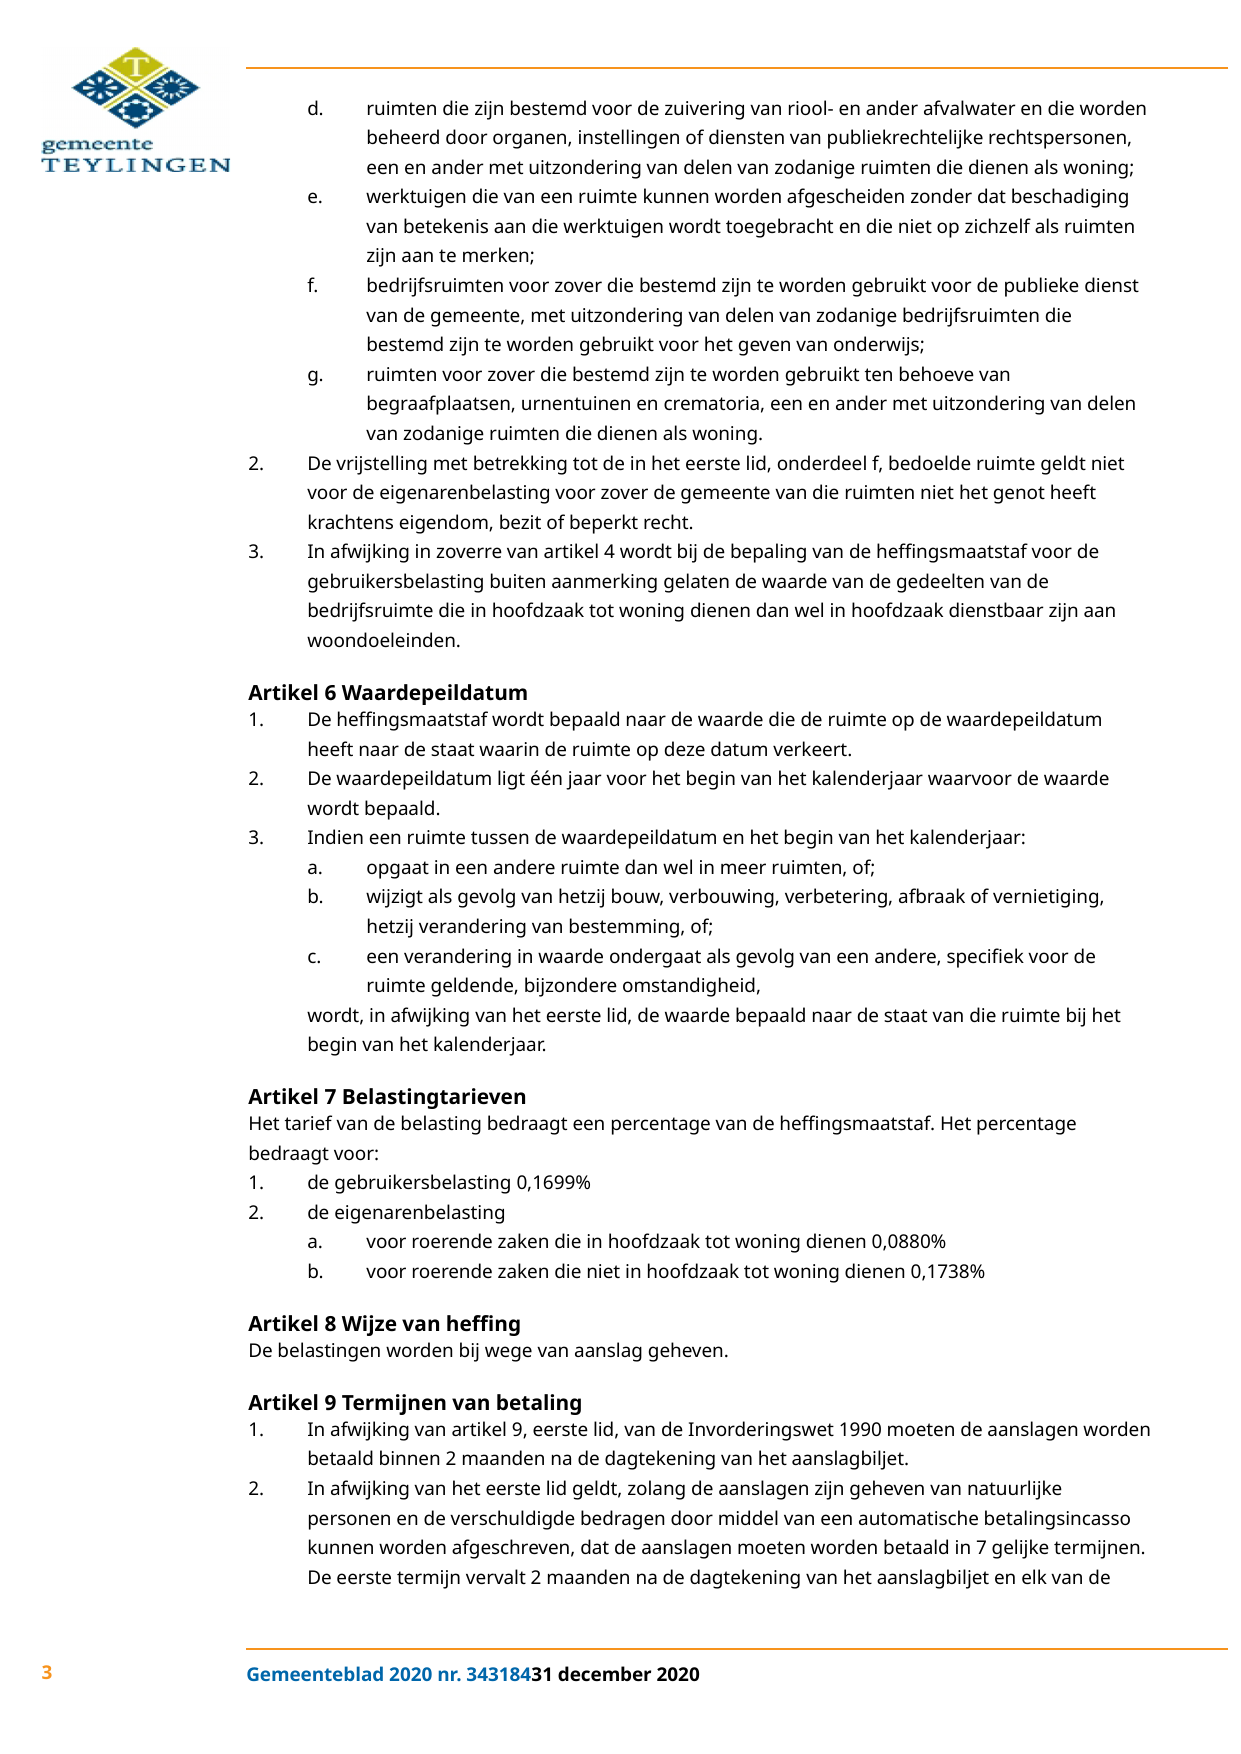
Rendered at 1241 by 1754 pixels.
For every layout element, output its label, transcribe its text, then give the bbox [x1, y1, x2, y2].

list De heffingsmaatstaf wordt bepaald naar de waarde die de ruimte op de waardepeildatum heeft naar de staat waarin de ruimte op deze datum verkeert. [248, 706, 1152, 761]
list bedrijfsruimten voor zover die bestemd zijn te worden gebruikt voor de publieke dienst van de gemeente, met uitzondering van delen van zodanige bedrijfsruimten die bestemd zijn te worden gebruikt voor het geven van onderwijs; [307, 272, 1152, 357]
list Indien een ruimte tussen de waardepeildatum en het begin van het kalenderjaar: [248, 824, 1152, 850]
list wordt, in afwijking van het eerste lid, de waarde bepaald naar de staat van die ruimte bij het begin van het kalenderjaar. [248, 1002, 1152, 1057]
list In afwijking in zoverre van artikel 4 wordt bij de bepaling van de heffingsmaatstaf voor de gebruikersbelasting buiten aanmerking gelaten de waarde van de gedeelten van de bedrijfsruimte die in hoofdzaak tot woning dienen dan wel in hoofdzaak dienstbaar zijn aan woondoeleinden. [248, 538, 1152, 653]
list In afwijking van artikel 9, eerste lid, van de Invorderingswet 1990 moeten de aanslagen worden betaald binnen 2 maanden na de dagtekening van het aanslagbiljet. [248, 1416, 1152, 1471]
list de eigenarenbelasting [248, 1199, 1152, 1225]
list wijzigt als gevolg van hetzij bouw, verbouwing, verbetering, afbraak of vernietiging, hetzij verandering van bestemming, of; [307, 884, 1152, 939]
list werktuigen die van een ruimte kunnen worden afgescheiden zonder dat beschadiging van betekenis aan die werktuigen wordt toegebracht en die niet op zichzelf als ruimten zijn aan te merken; [307, 183, 1152, 268]
list ruimten die zijn bestemd voor de zuivering van riool- en ander afvalwater en die worden beheerd door organen, instellingen of diensten van publiekrechtelijke rechtspersonen, een en ander met uitzondering van delen van zodanige ruimten die dienen als woning; [307, 95, 1152, 180]
text Artikel 6 Waardepeildatum [248, 678, 1152, 706]
text Het tarief van de belasting bedraagt een percentage van de heffingsmaatstaf. Het percentage bedraagt voor: [248, 1110, 1152, 1166]
list In afwijking van het eerste lid geldt, zolang de aanslagen zijn geheven van natuurlijke personen en de verschuldigde bedragen door middel van een automatische betalingsincasso kunnen worden afgeschreven, dat de aanslagen moeten worden betaald in 7 gelijke termijnen. De eerste termijn vervalt 2 maanden na de dagtekening van het aanslagbiljet en elk van de [248, 1475, 1152, 1590]
list ruimten voor zover die bestemd zijn te worden gebruikt ten behoeve van begraafplaatsen, urnentuinen en crematoria, een en ander met uitzondering van delen van zodanige ruimten die dienen als woning. [307, 361, 1152, 446]
list opgaat in een andere ruimte dan wel in meer ruimten, of; [307, 854, 1152, 880]
text Artikel 8 Wijze van heffing [248, 1309, 1152, 1337]
list voor roerende zaken die in hoofdzaak tot woning dienen 0,0880% [307, 1229, 1152, 1254]
picture [41, 47, 231, 172]
text Artikel 7 Belastingtarieven [248, 1082, 1152, 1110]
list een verandering in waarde ondergaat als gevolg van een andere, specifiek voor de ruimte geldende, bijzondere omstandigheid, [307, 943, 1152, 998]
text Artikel 9 Termijnen van betaling [248, 1388, 1152, 1416]
text De belastingen worden bij wege van aanslag geheven. [248, 1337, 1152, 1363]
list voor roerende zaken die niet in hoofdzaak tot woning dienen 0,1738% [307, 1258, 1152, 1284]
list de gebruikersbelasting 0,1699% [248, 1169, 1152, 1195]
list De vrijstelling met betrekking tot de in het eerste lid, onderdeel f, bedoelde ruimte geldt niet voor de eigenarenbelasting voor zover de gemeente van die ruimten niet het genot heeft krachtens eigendom, bezit of beperkt recht. [248, 450, 1152, 535]
list De waardepeildatum ligt één jaar voor het begin van het kalenderjaar waarvoor de waarde wordt bepaald. [248, 765, 1152, 821]
